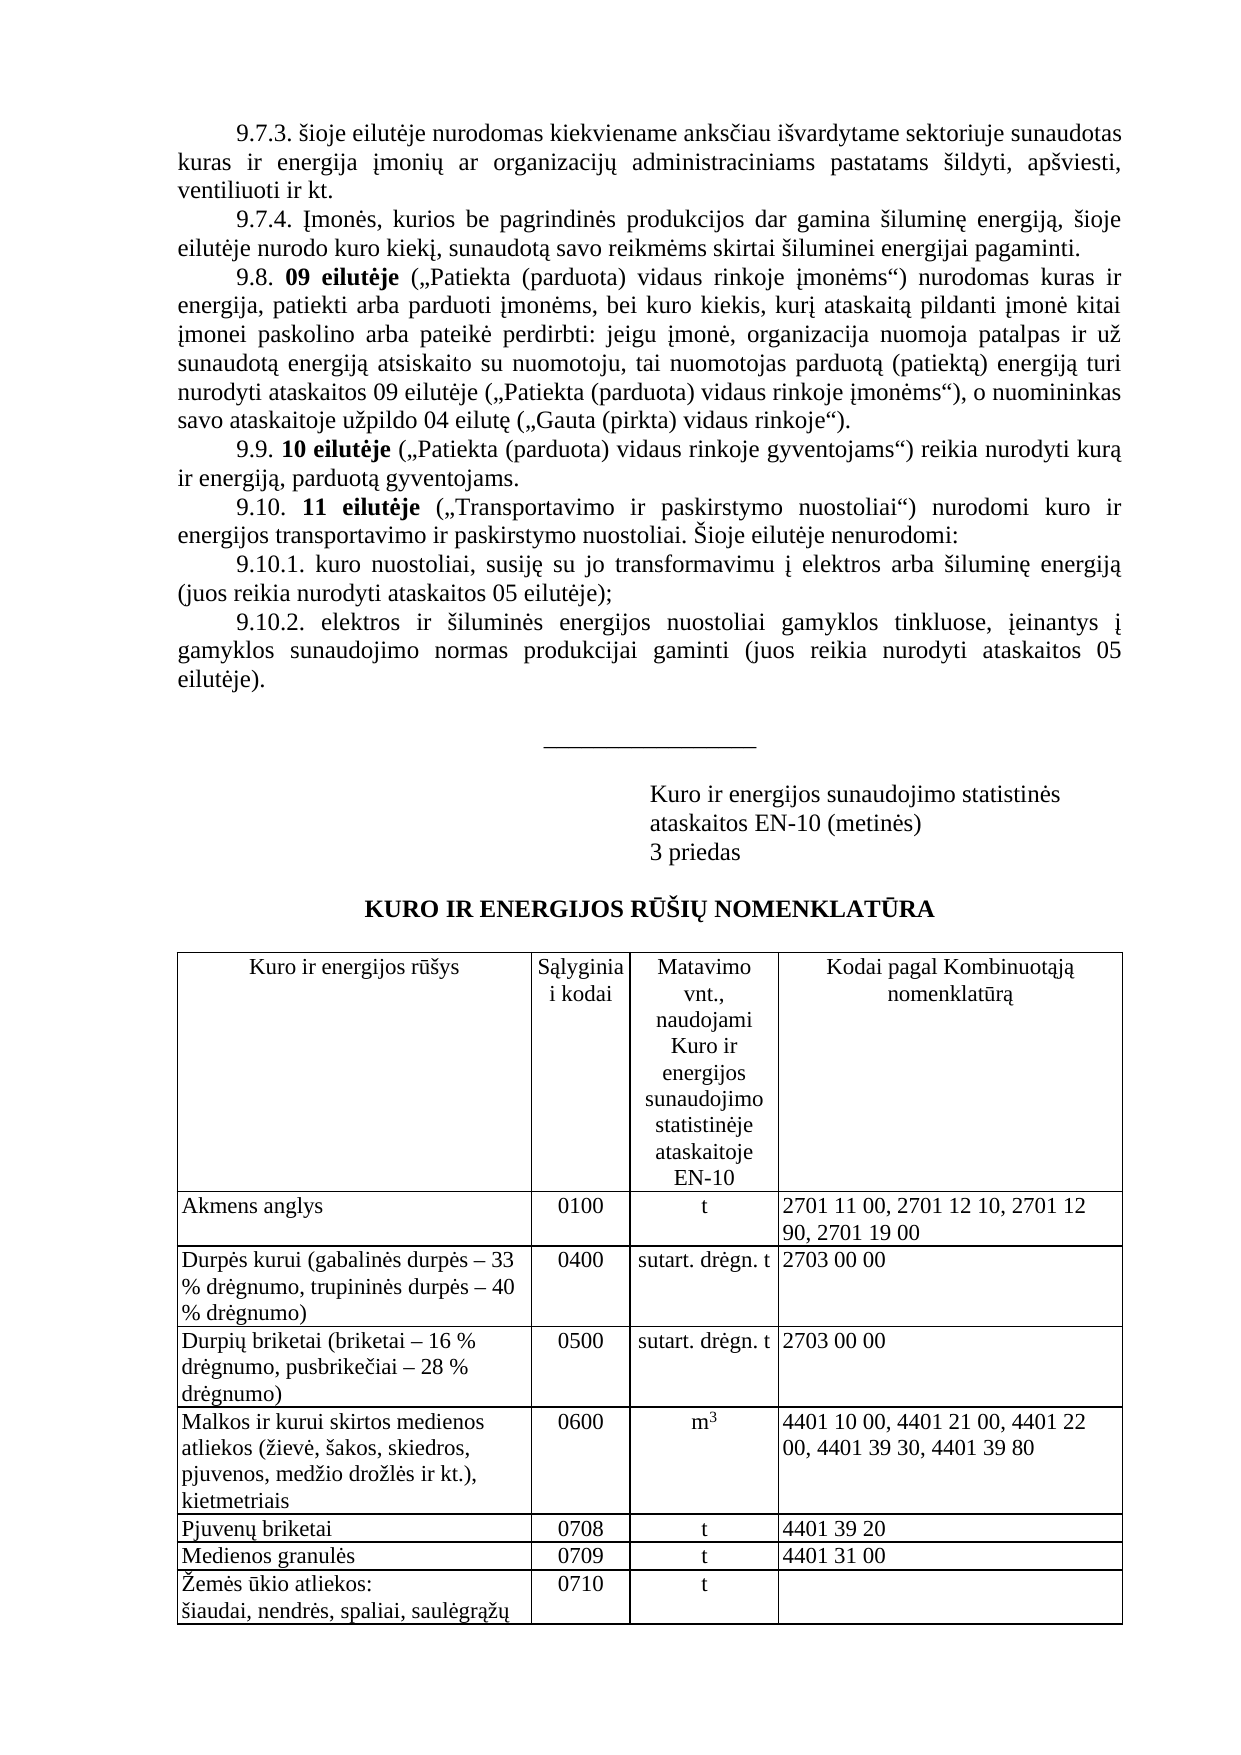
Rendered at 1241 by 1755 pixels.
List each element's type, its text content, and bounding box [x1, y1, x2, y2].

table_cell 4401 10 00, 4401 21 00, 4401 22 00, 4401 39 30, 4401 39 80 [779, 1408, 1122, 1513]
table_cell 0708 [532, 1515, 629, 1541]
table_header Sąlyginiai kodai [532, 953, 629, 1191]
table_cell 2703 00 00 [779, 1247, 1122, 1326]
table_cell sutart. drėgn. t [631, 1247, 778, 1326]
table_cell t [631, 1515, 778, 1541]
text 9.7.4. Įmonės, kurios be pagrindinės produkcijos dar gamina šiluminę energiją, šioje eilutėje nurodo kuro kiekį, sunaudotą savo reikmėms skirtai šiluminei energijai pagaminti. [177, 204, 1122, 262]
text 9.8. 09 eilutėje („Patiekta (parduota) vidaus rinkoje įmonėms“) nurodomas kuras ir energija, patiekti arba parduoti įmonėms, bei kuro kiekis, kurį ataskaitą pildanti įmonė kitai įmonei paskolino arba pateikė perdirbti: jeigu įmonė, organizacija nuomoja patalpas ir už sunaudotą energiją atsiskaito su nuomotoju, tai nuomotojas parduotą (patiektą) energiją turi nurodyti ataskaitos 09 eilutėje („Patiekta (parduota) vidaus rinkoje įmonėms“), o nuomininkas savo ataskaitoje užpildo 04 eilutę („Gauta (pirkta) vidaus rinkoje“). [177, 262, 1122, 434]
table_cell 0400 [532, 1247, 629, 1326]
table_cell 4401 39 20 [779, 1515, 1122, 1541]
text 9.10.2. elektros ir šiluminės energijos nuostoliai gamyklos tinkluose, įeinantys į gamyklos sunaudojimo normas produkcijai gaminti (juos reikia nurodyti ataskaitos 05 eilutėje). [177, 607, 1122, 693]
table_cell 0710 [532, 1571, 629, 1623]
text Kuro ir energijos sunaudojimo statistinės ataskaitos EN-10 (metinės) [649, 779, 1122, 837]
text 9.10.1. kuro nuostoliai, susiję su jo transformavimu į elektros arba šiluminę energiją (juos reikia nurodyti ataskaitos 05 eilutėje); [177, 549, 1122, 607]
table_cell t [631, 1571, 778, 1623]
table_cell Durpių briketai (briketai – 16 % drėgnumo, pusbrikečiai – 28 % drėgnumo) [178, 1327, 531, 1406]
table_cell Pjuvenų briketai [178, 1515, 531, 1541]
table_cell sutart. drėgn. t [631, 1327, 778, 1406]
table_cell 0100 [532, 1192, 629, 1245]
table_cell Žemės ūkio atliekos: šiaudai, nendrės, spaliai, saulėgrąžų [178, 1571, 531, 1623]
table_cell Akmens anglys [178, 1192, 531, 1245]
table_cell m3 [631, 1408, 778, 1513]
table_cell 4401 31 00 [779, 1543, 1122, 1569]
table_cell t [631, 1543, 778, 1569]
table_header Kuro ir energijos rūšys [178, 953, 531, 1191]
table_cell 0500 [532, 1327, 629, 1406]
table_cell Medienos granulės [178, 1543, 531, 1569]
table_cell 2703 00 00 [779, 1327, 1122, 1406]
text 9.7.3. šioje eilutėje nurodomas kiekviename anksčiau išvardytame sektoriuje sunaudotas kuras ir energija įmonių ar organizacijų administraciniams pastatams šildyti, apšviesti, ventiliuoti ir kt. [177, 118, 1122, 204]
table_cell 0600 [532, 1408, 629, 1513]
text KURO IR ENERGIJOS RŪŠIŲ NOMENKLATŪRA [177, 894, 1122, 923]
text 9.10. 11 eilutėje („Transportavimo ir paskirstymo nuostoliai“) nurodomi kuro ir energijos transportavimo ir paskirstymo nuostoliai. Šioje eilutėje nenurodomi: [177, 492, 1122, 549]
text _________________ [177, 722, 1122, 751]
table_cell 0709 [532, 1543, 629, 1569]
table_header Matavimo vnt., naudojami Kuro ir energijos sunaudojimo statistinėje ataskaitoje EN-10 [631, 953, 778, 1191]
text 9.9. 10 eilutėje („Patiekta (parduota) vidaus rinkoje gyventojams“) reikia nurodyti kurą ir energiją, parduotą gyventojams. [177, 434, 1122, 492]
table_cell t [631, 1192, 778, 1245]
table_header Kodai pagal Kombinuotąją nomenklatūrą [779, 953, 1122, 1191]
table_cell [779, 1571, 1122, 1623]
table_cell 2701 11 00, 2701 12 10, 2701 12 90, 2701 19 00 [779, 1192, 1122, 1245]
text 3 priedas [649, 837, 1122, 866]
table_cell Durpės kurui (gabalinės durpės – 33 % drėgnumo, trupininės durpės – 40 % drėgnumo) [178, 1247, 531, 1326]
table_cell Malkos ir kurui skirtos medienos atliekos (žievė, šakos, skiedros, pjuvenos, medžio drožlės ir kt.), kietmetriais [178, 1408, 531, 1513]
